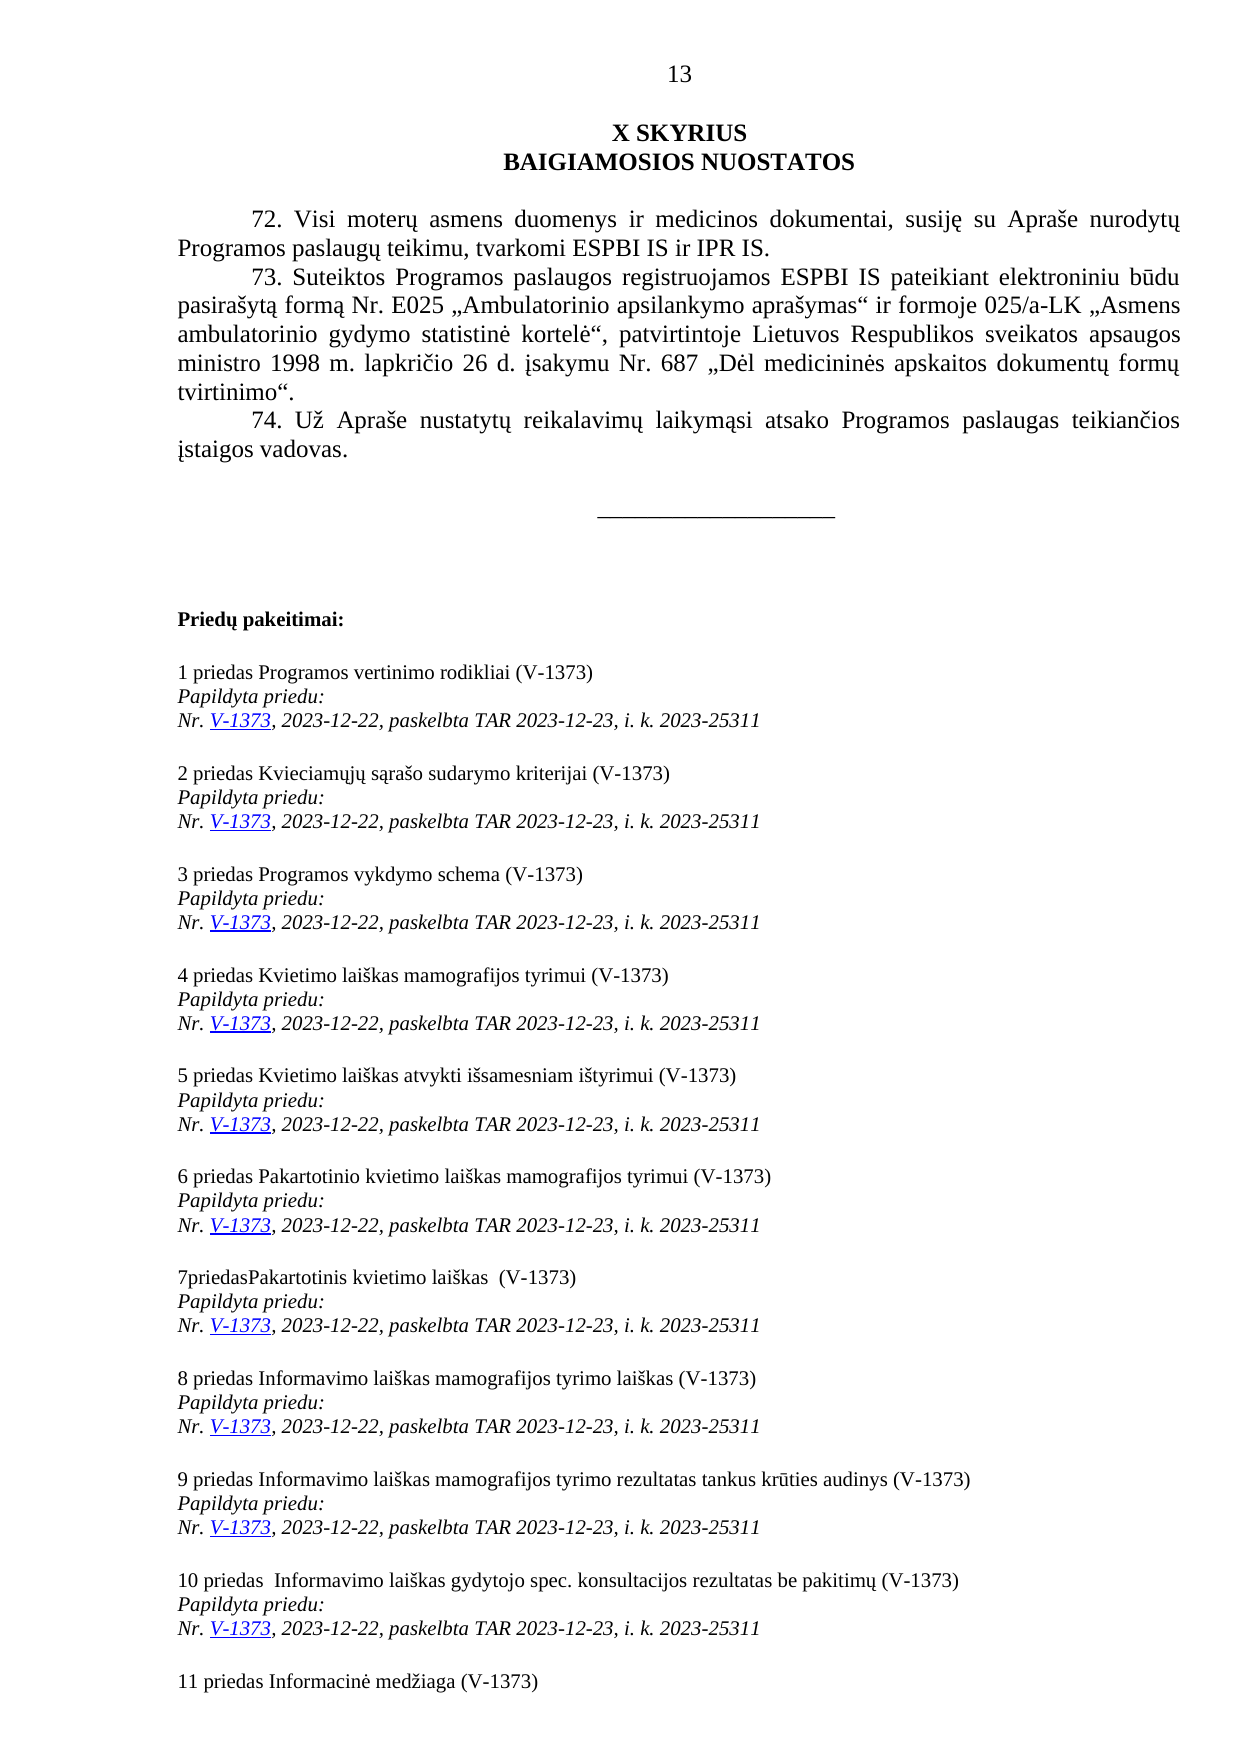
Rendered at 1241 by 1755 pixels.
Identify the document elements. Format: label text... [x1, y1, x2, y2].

text 8 priedas Informavimo laiškas mamografijos tyrimo laiškas (V-1373) [177, 1366, 1181, 1390]
text Nr. V-1373, 2023-12-22, paskelbta TAR 2023-12-23, i. k. 2023-25311 [177, 708, 1181, 732]
text Papildyta priedu: [177, 1188, 1181, 1212]
text 4 priedas Kvietimo laiškas mamografijos tyrimui (V-1373) [177, 962, 1181, 987]
text Nr. V-1373, 2023-12-22, paskelbta TAR 2023-12-23, i. k. 2023-25311 [177, 1515, 1181, 1539]
text Nr. V-1373, 2023-12-22, paskelbta TAR 2023-12-23, i. k. 2023-25311 [177, 910, 1181, 934]
text Papildyta priedu: [177, 1592, 1181, 1616]
text X SKYRIUS [177, 118, 1181, 147]
text 11 priedas Informacinė medžiaga (V-1373) [177, 1669, 1181, 1693]
text 72. Visi moterų asmens duomenys ir medicinos dokumentai, susiję su Apraše nurodytų Programos paslaugų teikimu, tvarkomi ESPBI IS ir IPR IS. [177, 204, 1181, 262]
text Nr. V-1373, 2023-12-22, paskelbta TAR 2023-12-23, i. k. 2023-25311 [177, 1212, 1181, 1237]
text 9 priedas Informavimo laiškas mamografijos tyrimo rezultatas tankus krūties audinys (V-1373) [177, 1467, 1181, 1491]
text Papildyta priedu: [177, 1390, 1181, 1414]
text Papildyta priedu: [177, 987, 1181, 1011]
text 1 priedas Programos vertinimo rodikliai (V-1373) [177, 660, 1181, 684]
text Papildyta priedu: [177, 886, 1181, 910]
text 7priedasPakartotinis kvietimo laiškas (V-1373) [177, 1265, 1181, 1289]
text Papildyta priedu: [177, 1491, 1181, 1515]
text 6 priedas Pakartotinio kvietimo laiškas mamografijos tyrimui (V-1373) [177, 1164, 1181, 1188]
text 2 priedas Kvieciamųjų sąrašo sudarymo kriterijai (V-1373) [177, 761, 1181, 785]
text 10 priedas Informavimo laiškas gydytojo spec. konsultacijos rezultatas be pakitimų (V-1373) [177, 1568, 1181, 1592]
text BAIGIAMOSIOS NUOSTATOS [177, 147, 1181, 176]
text Nr. V-1373, 2023-12-22, paskelbta TAR 2023-12-23, i. k. 2023-25311 [177, 1313, 1181, 1337]
text Nr. V-1373, 2023-12-22, paskelbta TAR 2023-12-23, i. k. 2023-25311 [177, 809, 1181, 833]
text Nr. V-1373, 2023-12-22, paskelbta TAR 2023-12-23, i. k. 2023-25311 [177, 1011, 1181, 1035]
text Priedų pakeitimai: [177, 607, 1181, 631]
text Nr. V-1373, 2023-12-22, paskelbta TAR 2023-12-23, i. k. 2023-25311 [177, 1616, 1181, 1640]
text Nr. V-1373, 2023-12-22, paskelbta TAR 2023-12-23, i. k. 2023-25311 [177, 1112, 1181, 1136]
text Papildyta priedu: [177, 1289, 1181, 1313]
text ___________________ [177, 492, 1181, 521]
text 5 priedas Kvietimo laiškas atvykti išsamesniam ištyrimui (V-1373) [177, 1063, 1181, 1087]
text 74. Už Apraše nustatytų reikalavimų laikymąsi atsako Programos paslaugas teikiančios įstaigos vadovas. [177, 406, 1181, 463]
text Nr. V-1373, 2023-12-22, paskelbta TAR 2023-12-23, i. k. 2023-25311 [177, 1414, 1181, 1438]
text 3 priedas Programos vykdymo schema (V-1373) [177, 862, 1181, 886]
text Papildyta priedu: [177, 785, 1181, 809]
text 73. Suteiktos Programos paslaugos registruojamos ESPBI IS pateikiant elektroniniu būdu pasirašytą formą Nr. E025 „Ambulatorinio apsilankymo aprašymas“ ir formoje 025/a-LK „Asmens ambulatorinio gydymo statistinė kortelė“, patvirtintoje Lietuvos Respublikos sveikatos apsaugos ministro 1998 m. lapkričio 26 d. įsakymu Nr. 687 „Dėl medicininės apskaitos dokumentų formų tvirtinimo“. [177, 262, 1181, 406]
text Papildyta priedu: [177, 684, 1181, 708]
text Papildyta priedu: [177, 1087, 1181, 1112]
